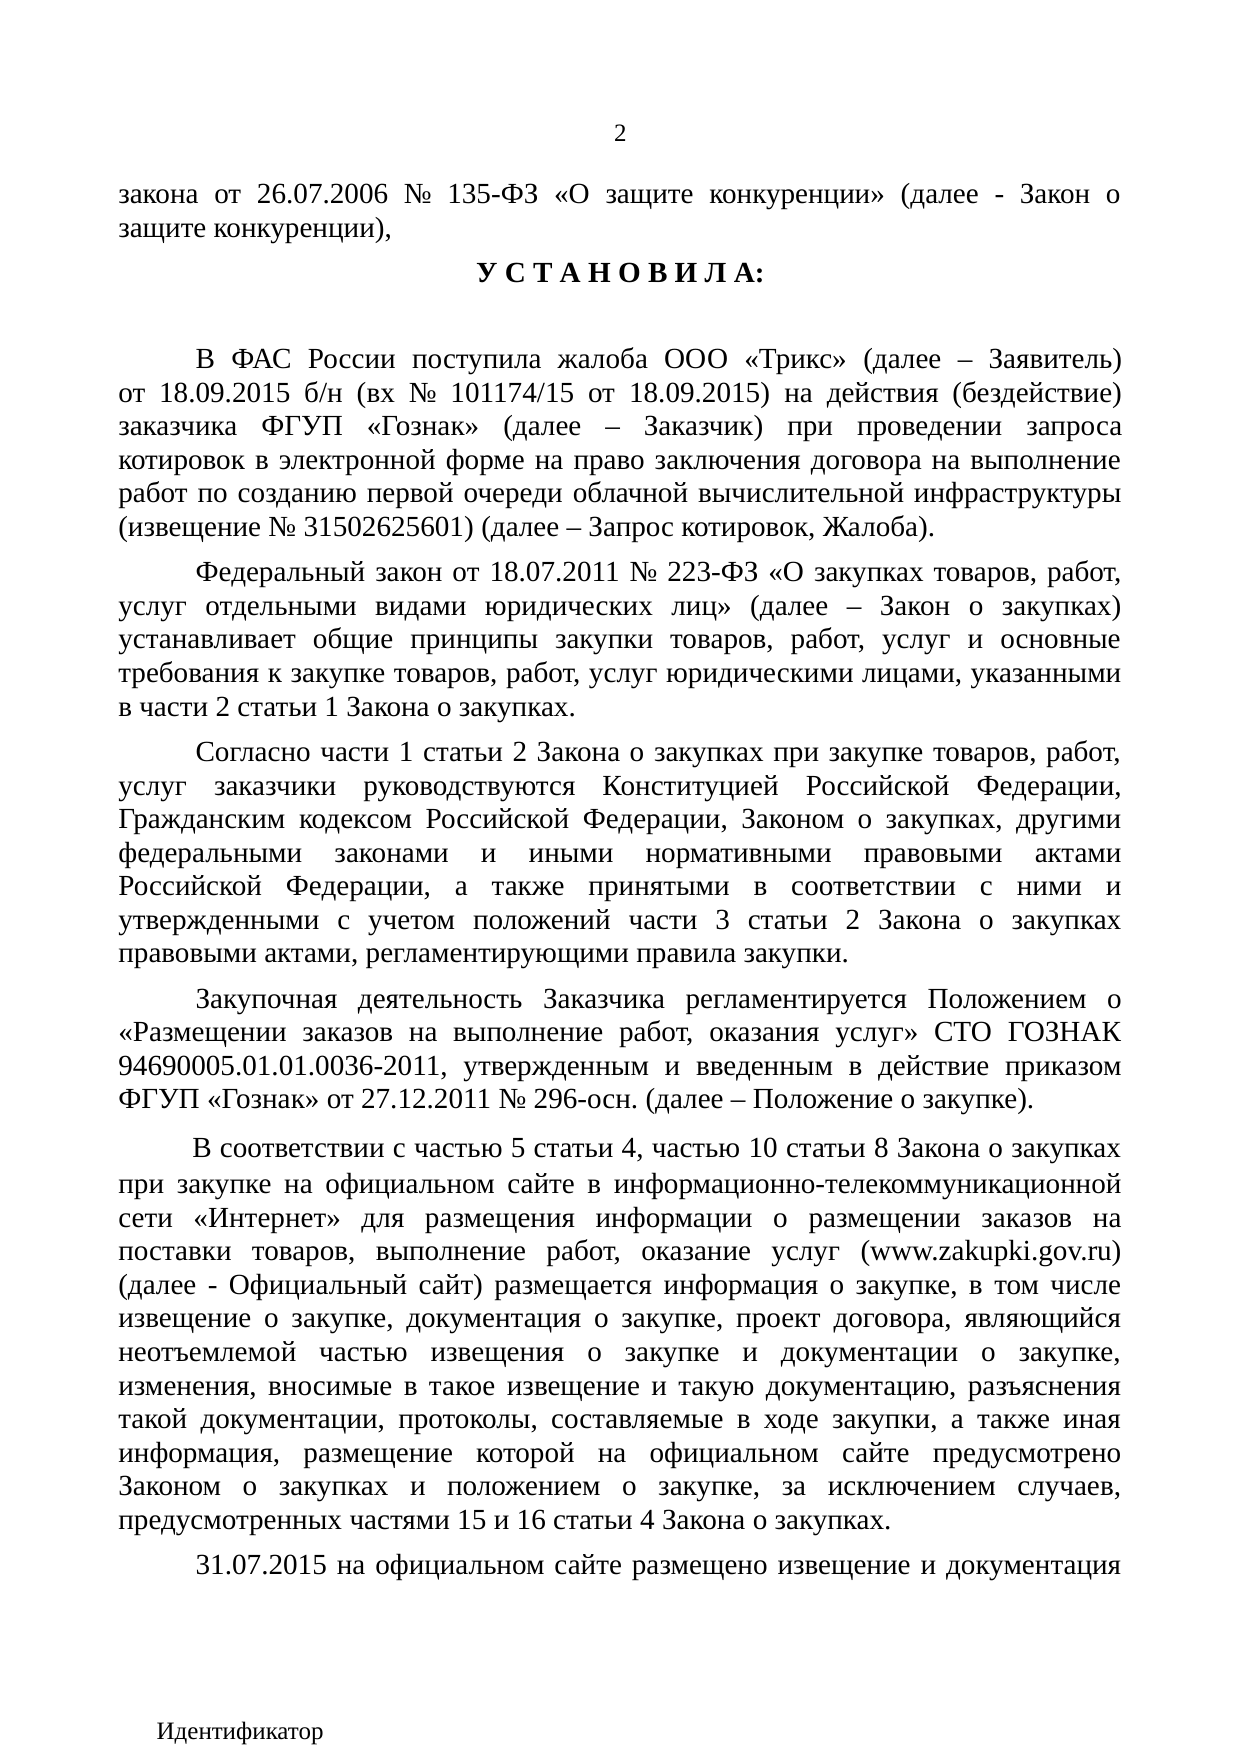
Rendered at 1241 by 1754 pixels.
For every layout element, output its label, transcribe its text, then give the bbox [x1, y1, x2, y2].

text У С Т А Н О В И Л А: [118, 255, 1122, 289]
text закона от 26.07.2006 № 135-ФЗ «О защите конкуренции» (далее - Закон о защите конкуренции), [118, 176, 1122, 243]
text 31.07.2015 на официальном сайте размещено извещение и документация [118, 1547, 1122, 1581]
text Согласно части 1 статьи 2 Закона о закупках при закупке товаров, работ, услуг заказчики руководствуются Конституцией Российской Федерации, Гражданским кодексом Российской Федерации, Законом о закупках, другими федеральными законами и иными нормативными правовыми актами Российской Федерации, а также принятыми в соответствии с ними и утвержденными с учетом положений части 3 статьи 2 Закона о закупках правовыми актами, регламентирующими правила закупки. [118, 734, 1122, 969]
text В ФАС России поступила жалоба ООО «Трикс» (далее – Заявитель) от 18.09.2015 б/н (вх № 101174/15 от 18.09.2015) на действия (бездействие) заказчика ФГУП «Гознак» (далее – Заказчик) при проведении запроса котировок в электронной форме на право заключения договора на выполнение работ по созданию первой очереди облачной вычислительной инфраструктуры (извещение № 31502625601) (далее – Запрос котировок, Жалоба). [118, 341, 1122, 543]
text В соответствии с частью 5 статьи 4, частью 10 статьи 8 Закона о закупках при закупке на официальном сайте в информационно-телекоммуникационной сети «Интернет» для размещения информации о размещении заказов на поставки товаров, выполнение работ, оказание услуг (www.zakupki.gov.ru) (далее - Официальный сайт) размещается информация о закупке, в том числе извещение о закупке, документация о закупке, проект договора, являющийся неотъемлемой частью извещения о закупке и документации о закупке, изменения, вносимые в такое извещение и такую документацию, разъяснения такой документации, протоколы, составляемые в ходе закупки, а также иная информация, размещение которой на официальном сайте предусмотрено Законом о закупках и положением о закупке, за исключением случаев, предусмотренных частями 15 и 16 статьи 4 Закона о закупках. [118, 1127, 1122, 1535]
text Федеральный закон от 18.07.2011 № 223-ФЗ «О закупках товаров, работ, услуг отдельными видами юридических лиц» (далее – Закон о закупках) устанавливает общие принципы закупки товаров, работ, услуг и основные требования к закупке товаров, работ, услуг юридическими лицами, указанными в части 2 статьи 1 Закона о закупках. [118, 554, 1122, 722]
text Закупочная деятельность Заказчика регламентируется Положением о «Размещении заказов на выполнение работ, оказания услуг» СТО ГОЗНАК 94690005.01.01.0036-2011, утвержденным и введенным в действие приказом ФГУП «Гознак» от 27.12.2011 № 296-осн. (далее – Положение о закупке). [118, 981, 1122, 1115]
